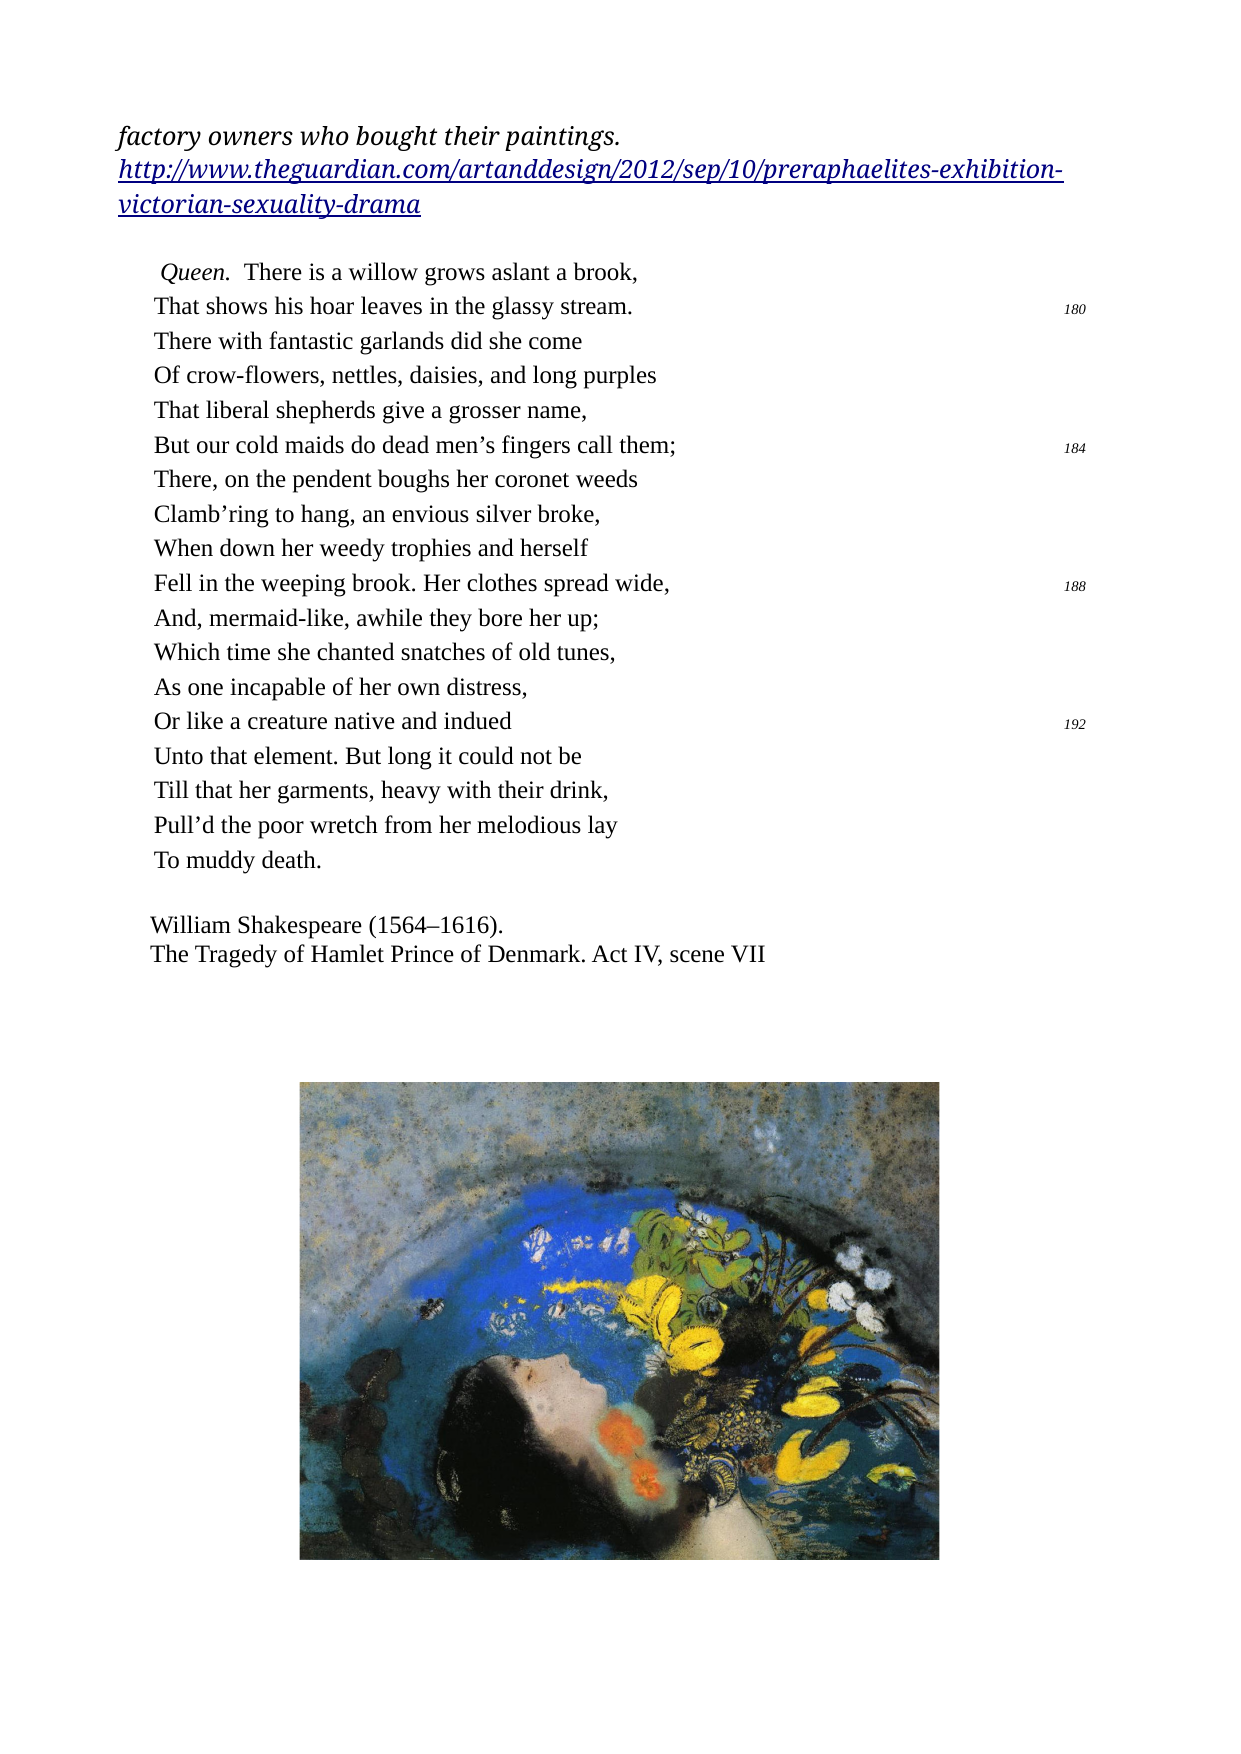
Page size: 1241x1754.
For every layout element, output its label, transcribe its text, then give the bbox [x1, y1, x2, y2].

table_cell 184 [968, 427, 1090, 461]
table_cell [940, 1083, 1089, 1111]
table_cell Of crow-flowers, nettles, daisies, and long purples [151, 358, 967, 392]
table_cell Clamb’ring to hang, an envious silver broke, [151, 496, 967, 531]
table_cell There, on the pendent boughs her coronet weeds [151, 461, 967, 496]
table_cell As one incapable of her own distress, [151, 669, 967, 703]
table_cell Till that her garments, heavy with their drink, [151, 773, 967, 807]
table_cell [150, 1083, 299, 1111]
table_cell Pull’d the poor wretch from her melodious lay [151, 807, 967, 842]
table_cell To muddy death. [151, 842, 967, 876]
table_cell [968, 392, 1090, 427]
table_cell That shows his hoar leaves in the glassy stream. [151, 289, 967, 323]
table_cell That liberal shepherds give a grosser name, [151, 392, 967, 427]
table_cell [968, 358, 1090, 392]
picture [299, 1082, 940, 1560]
table_cell [968, 773, 1090, 807]
table_cell [150, 1054, 1089, 1082]
table_cell Fell in the weeping brook. Her clothes spread wide, [151, 565, 967, 600]
table_cell And, mermaid-like, awhile they bore her up; [151, 600, 967, 634]
table_header Queen. There is a willow grows aslant a brook, [151, 254, 967, 288]
table_cell [150, 1025, 1089, 1054]
table_cell There with fantastic garlands did she come [151, 323, 967, 358]
table_cell [968, 669, 1090, 703]
table_cell [968, 531, 1090, 565]
table_cell [968, 323, 1090, 358]
table_cell [968, 496, 1090, 531]
table_cell [150, 996, 1089, 1025]
table_header William Shakespeare (1564–1616). The Tragedy of Hamlet Prince of Denmark. Act IV, scene VII [150, 910, 1089, 967]
table_cell 188 [968, 565, 1090, 600]
table_cell [968, 461, 1090, 496]
table_cell Which time she chanted snatches of old tunes, [151, 634, 967, 669]
table_cell 180 [968, 289, 1090, 323]
table_cell [968, 600, 1090, 634]
text factory owners who bought their paintings. http://www.theguardian.com/artanddesign/2012/sep/10/preraphaelites-exhibition-victorian-sexuality-drama [118, 118, 1122, 220]
table_cell Or like a creature native and indued [151, 704, 967, 738]
table_header [968, 254, 1090, 288]
table_cell 192 [968, 704, 1090, 738]
table_cell But our cold maids do dead men’s fingers call them; [151, 427, 967, 461]
table_cell When down her weedy trophies and herself [151, 531, 967, 565]
table_cell [968, 842, 1090, 876]
table_cell [968, 738, 1090, 773]
table_cell [150, 968, 1089, 996]
table_cell Unto that element. But long it could not be [151, 738, 967, 773]
table_cell [968, 807, 1090, 842]
table_cell [968, 634, 1090, 669]
